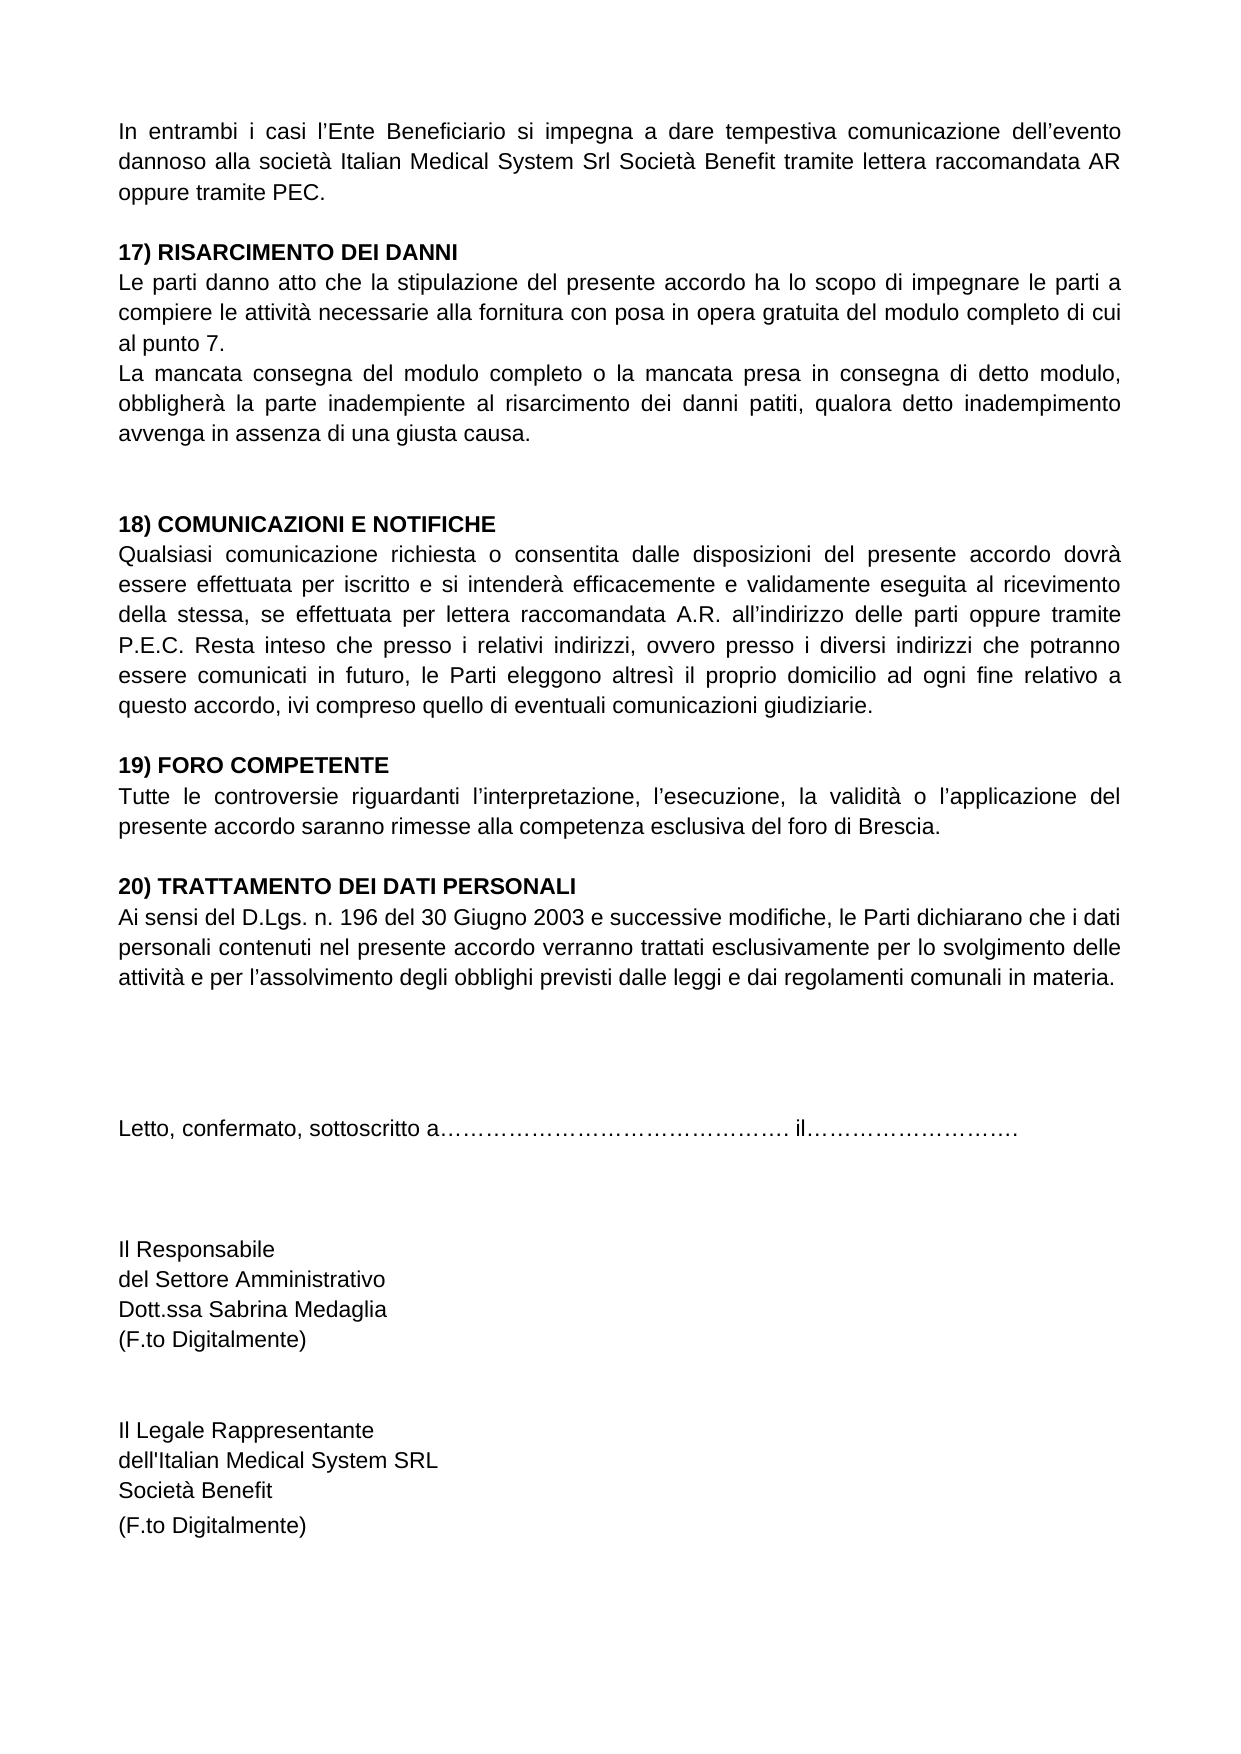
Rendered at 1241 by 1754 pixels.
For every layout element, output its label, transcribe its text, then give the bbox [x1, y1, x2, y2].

text 18) COMUNICAZIONI E NOTIFICHE [118, 511, 1122, 537]
text Il Legale Rappresentante [118, 1417, 1122, 1443]
text Dott.ssa Sabrina Medaglia [118, 1296, 1122, 1323]
text La mancata consegna del modulo completo o la mancata presa in consegna di detto modulo, obbligherà la parte inadempiente al risarcimento dei danni patiti, qualora detto inadempimento avvenga in assenza di una giusta causa. [118, 360, 1122, 447]
text 20) TRATTAMENTO DEI DATI PERSONALI [118, 873, 1122, 900]
text Tutte le controversie riguardanti l’interpretazione, l’esecuzione, la validità o l’applicazione del presente accordo saranno rimesse alla competenza esclusiva del foro di Brescia. [118, 783, 1122, 839]
text dell'Italian Medical System SRL [118, 1447, 1122, 1474]
text del Settore Amministrativo [118, 1266, 1122, 1292]
text Qualsiasi comunicazione richiesta o consentita dalle disposizioni del presente accordo dovrà essere effettuata per iscritto e si intenderà efficacemente e validamente eseguita al ricevimento della stessa, se effettuata per lettera raccomandata A.R. all’indirizzo delle parti oppure tramite P.E.C. Resta inteso che presso i relativi indirizzi, ovvero presso i diversi indirizzi che potranno essere comunicati in futuro, le Parti eleggono altresì il proprio domicilio ad ogni fine relativo a questo accordo, ivi compreso quello di eventuali comunicazioni giudiziarie. [118, 541, 1122, 718]
text 17) RISARCIMENTO DEI DANNI [118, 239, 1122, 265]
text Il Responsabile [118, 1236, 1122, 1262]
text Le parti danno atto che la stipulazione del presente accordo ha lo scopo di impegnare le parti a compiere le attività necessarie alla fornitura con posa in opera gratuita del modulo completo di cui al punto 7. [118, 269, 1122, 356]
text Letto, confermato, sottoscritto a………………………………………. il………………………. [118, 1115, 1122, 1141]
text Società Benefit [118, 1477, 1122, 1504]
text In entrambi i casi l’Ente Beneficiario si impegna a dare tempestiva comunicazione dell’evento dannoso alla società Italian Medical System Srl Società Benefit tramite lettera raccomandata AR oppure tramite PEC. [118, 118, 1122, 205]
text (F.to Digitalmente) [118, 1508, 1122, 1540]
text Ai sensi del D.Lgs. n. 196 del 30 Giugno 2003 e successive modifiche, le Parti dichiarano che i dati personali contenuti nel presente accordo verranno trattati esclusivamente per lo svolgimento delle attività e per l’assolvimento degli obblighi previsti dalle leggi e dai regolamenti comunali in materia. [118, 903, 1122, 990]
text (F.to Digitalmente) [118, 1326, 1122, 1353]
text 19) FORO COMPETENTE [118, 752, 1122, 779]
